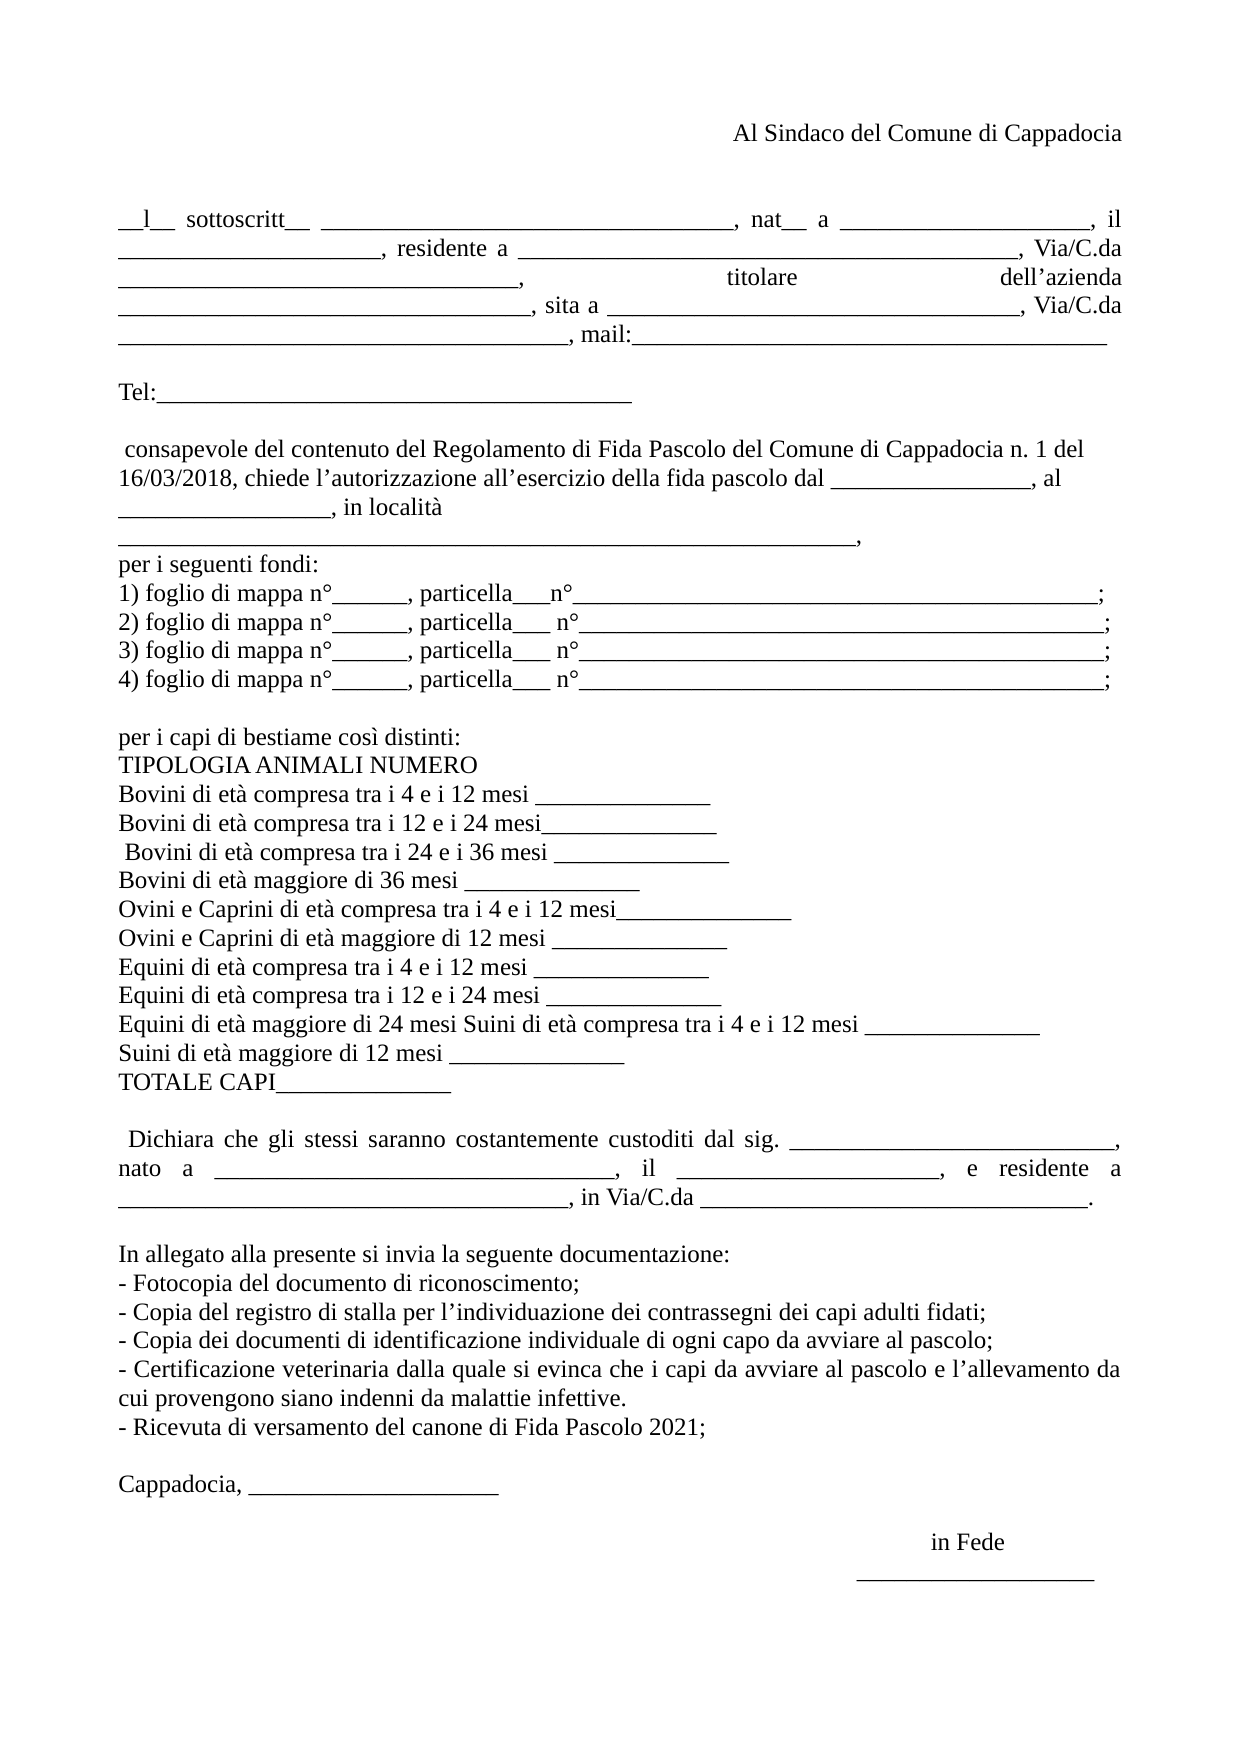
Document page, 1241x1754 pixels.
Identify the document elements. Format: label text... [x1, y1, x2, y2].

text Bovini di età maggiore di 36 mesi ______________ [118, 866, 1122, 894]
text Bovini di età compresa tra i 24 e i 36 mesi ______________ [118, 837, 1122, 866]
text Al Sindaco del Comune di Cappadocia [118, 118, 1122, 147]
text 1) foglio di mappa n°______, particella___n°__________________________________________; [118, 578, 1122, 607]
text in Fede [118, 1527, 1122, 1556]
text 2) foglio di mappa n°______, particella___ n°__________________________________________; [118, 607, 1122, 636]
text - Copia dei documenti di identificazione individuale di ogni capo da avviare al pascolo; [118, 1326, 1122, 1354]
text Tel:______________________________________ [118, 377, 1122, 406]
text - Certificazione veterinaria dalla quale si evinca che i capi da avviare al pascolo e l’allevamento da cui provengono siano indenni da malattie infettive. [118, 1354, 1122, 1412]
text ___________________ [118, 1556, 1122, 1584]
text Cappadocia, ____________________ [118, 1469, 1122, 1498]
text __l__ sottoscritt__ _________________________________, nat__ a ____________________, il _____________________, residente a ________________________________________, Via/C.da ________________________________, titolare dell’azienda _________________________________, sita a _________________________________, Via/C.da ____________________________________, mail:______________________________________ [118, 204, 1122, 348]
text Bovini di età compresa tra i 4 e i 12 mesi ______________ [118, 779, 1122, 808]
text Ovini e Caprini di età compresa tra i 4 e i 12 mesi______________ [118, 894, 1122, 923]
text TIPOLOGIA ANIMALI NUMERO [118, 751, 1122, 779]
text In allegato alla presente si invia la seguente documentazione: [118, 1239, 1122, 1268]
text per i capi di bestiame così distinti: [118, 722, 1122, 751]
text 3) foglio di mappa n°______, particella___ n°__________________________________________; [118, 636, 1122, 664]
text consapevole del contenuto del Regolamento di Fida Pascolo del Comune di Cappadocia n. 1 del 16/03/2018, chiede l’autorizzazione all’esercizio della fida pascolo dal ________________, al _________________, in località ___________________________________________________________, [118, 434, 1122, 549]
text - Ricevuta di versamento del canone di Fida Pascolo 2021; [118, 1412, 1122, 1441]
text Bovini di età compresa tra i 12 e i 24 mesi______________ [118, 808, 1122, 837]
text Dichiara che gli stessi saranno costantemente custoditi dal sig. __________________________, nato a ________________________________, il _____________________, e residente a ____________________________________, in Via/C.da _______________________________. [118, 1124, 1122, 1211]
text Equini di età compresa tra i 4 e i 12 mesi ______________ [118, 952, 1122, 981]
text TOTALE CAPI______________ [118, 1067, 1122, 1096]
text - Copia del registro di stalla per l’individuazione dei contrassegni dei capi adulti fidati; [118, 1297, 1122, 1326]
text 4) foglio di mappa n°______, particella___ n°__________________________________________; [118, 664, 1122, 693]
text per i seguenti fondi: [118, 549, 1122, 578]
text - Fotocopia del documento di riconoscimento; [118, 1268, 1122, 1297]
text Suini di età maggiore di 12 mesi ______________ [118, 1038, 1122, 1067]
text Equini di età maggiore di 24 mesi Suini di età compresa tra i 4 e i 12 mesi ______________ [118, 1009, 1122, 1038]
text Equini di età compresa tra i 12 e i 24 mesi ______________ [118, 981, 1122, 1009]
text Ovini e Caprini di età maggiore di 12 mesi ______________ [118, 923, 1122, 952]
